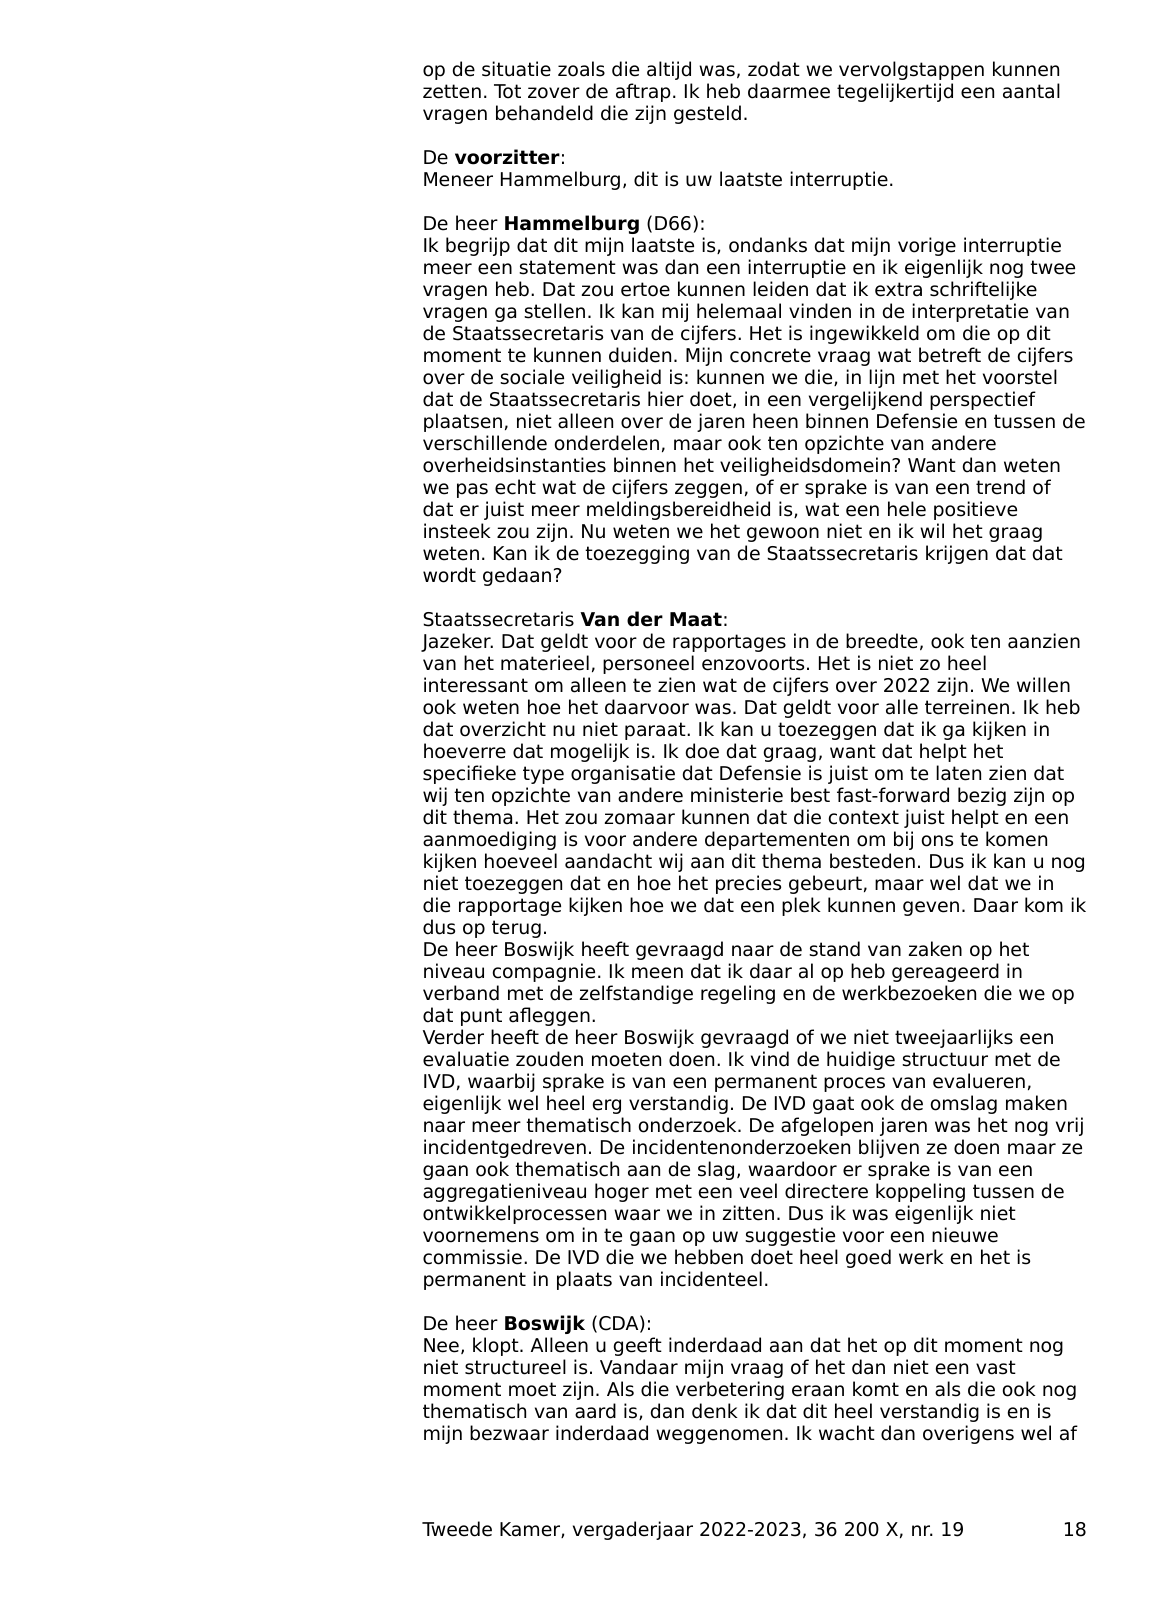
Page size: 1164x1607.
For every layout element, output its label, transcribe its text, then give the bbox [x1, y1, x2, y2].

text De heer Hammelburg (D66): [422, 213, 1087, 235]
text Jazeker. Dat geldt voor de rapportages in de breedte, ook ten aanzien van het materieel, personeel enzovoorts. Het is niet zo heel interessant om alleen te zien wat de cijfers over 2022 zijn. We willen ook weten hoe het daarvoor was. Dat geldt voor alle terreinen. Ik heb dat overzicht nu niet paraat. Ik kan u toezeggen dat ik ga kijken in hoeverre dat mogelijk is. Ik doe dat graag, want dat helpt het specifieke type organisatie dat Defensie is juist om te laten zien dat wij ten opzichte van andere ministerie best fast-forward bezig zijn op dit thema. Het zou zomaar kunnen dat die context juist helpt en een aanmoediging is voor andere departementen om bij ons te komen kijken hoeveel aandacht wij aan dit thema besteden. Dus ik kan u nog niet toezeggen dat en hoe het precies gebeurt, maar wel dat we in die rapportage kijken hoe we dat een plek kunnen geven. Daar kom ik dus op terug. [422, 631, 1087, 939]
text De voorzitter: [422, 147, 1087, 169]
text De heer Boswijk heeft gevraagd naar de stand van zaken op het niveau compagnie. Ik meen dat ik daar al op heb gereageerd in verband met de zelfstandige regeling en de werkbezoeken die we op dat punt afleggen. [422, 939, 1087, 1027]
text Meneer Hammelburg, dit is uw laatste interruptie. [422, 169, 1087, 191]
text op de situatie zoals die altijd was, zodat we vervolgstappen kunnen zetten. Tot zover de aftrap. Ik heb daarmee tegelijkertijd een aantal vragen behandeld die zijn gesteld. [422, 59, 1087, 125]
text Verder heeft de heer Boswijk gevraagd of we niet tweejaarlijks een evaluatie zouden moeten doen. Ik vind de huidige structuur met de IVD, waarbij sprake is van een permanent proces van evalueren, eigenlijk wel heel erg verstandig. De IVD gaat ook de omslag maken naar meer thematisch onderzoek. De afgelopen jaren was het nog vrij incidentgedreven. De incidentenonderzoeken blijven ze doen maar ze gaan ook thematisch aan de slag, waardoor er sprake is van een aggregatieniveau hoger met een veel directere koppeling tussen de ontwikkelprocessen waar we in zitten. Dus ik was eigenlijk niet voornemens om in te gaan op uw suggestie voor een nieuwe commissie. De IVD die we hebben doet heel goed werk en het is permanent in plaats van incidenteel. [422, 1027, 1087, 1291]
text De heer Boswijk (CDA): [422, 1313, 1087, 1335]
text Staatssecretaris Van der Maat: [422, 609, 1087, 631]
text Ik begrijp dat dit mijn laatste is, ondanks dat mijn vorige interruptie meer een statement was dan een interruptie en ik eigenlijk nog twee vragen heb. Dat zou ertoe kunnen leiden dat ik extra schriftelijke vragen ga stellen. Ik kan mij helemaal vinden in de interpretatie van de Staatssecretaris van de cijfers. Het is ingewikkeld om die op dit moment te kunnen duiden. Mijn concrete vraag wat betreft de cijfers over de sociale veiligheid is: kunnen we die, in lijn met het voorstel dat de Staatssecretaris hier doet, in een vergelijkend perspectief plaatsen, niet alleen over de jaren heen binnen Defensie en tussen de verschillende onderdelen, maar ook ten opzichte van andere overheidsinstanties binnen het veiligheidsdomein? Want dan weten we pas echt wat de cijfers zeggen, of er sprake is van een trend of dat er juist meer meldingsbereidheid is, wat een hele positieve insteek zou zijn. Nu weten we het gewoon niet en ik wil het graag weten. Kan ik de toezegging van de Staatssecretaris krijgen dat dat wordt gedaan? [422, 235, 1087, 587]
text Nee, klopt. Alleen u geeft inderdaad aan dat het op dit moment nog niet structureel is. Vandaar mijn vraag of het dan niet een vast moment moet zijn. Als die verbetering eraan komt en als die ook nog thematisch van aard is, dan denk ik dat dit heel verstandig is en is mijn bezwaar inderdaad weggenomen. Ik wacht dan overigens wel af [422, 1335, 1087, 1444]
